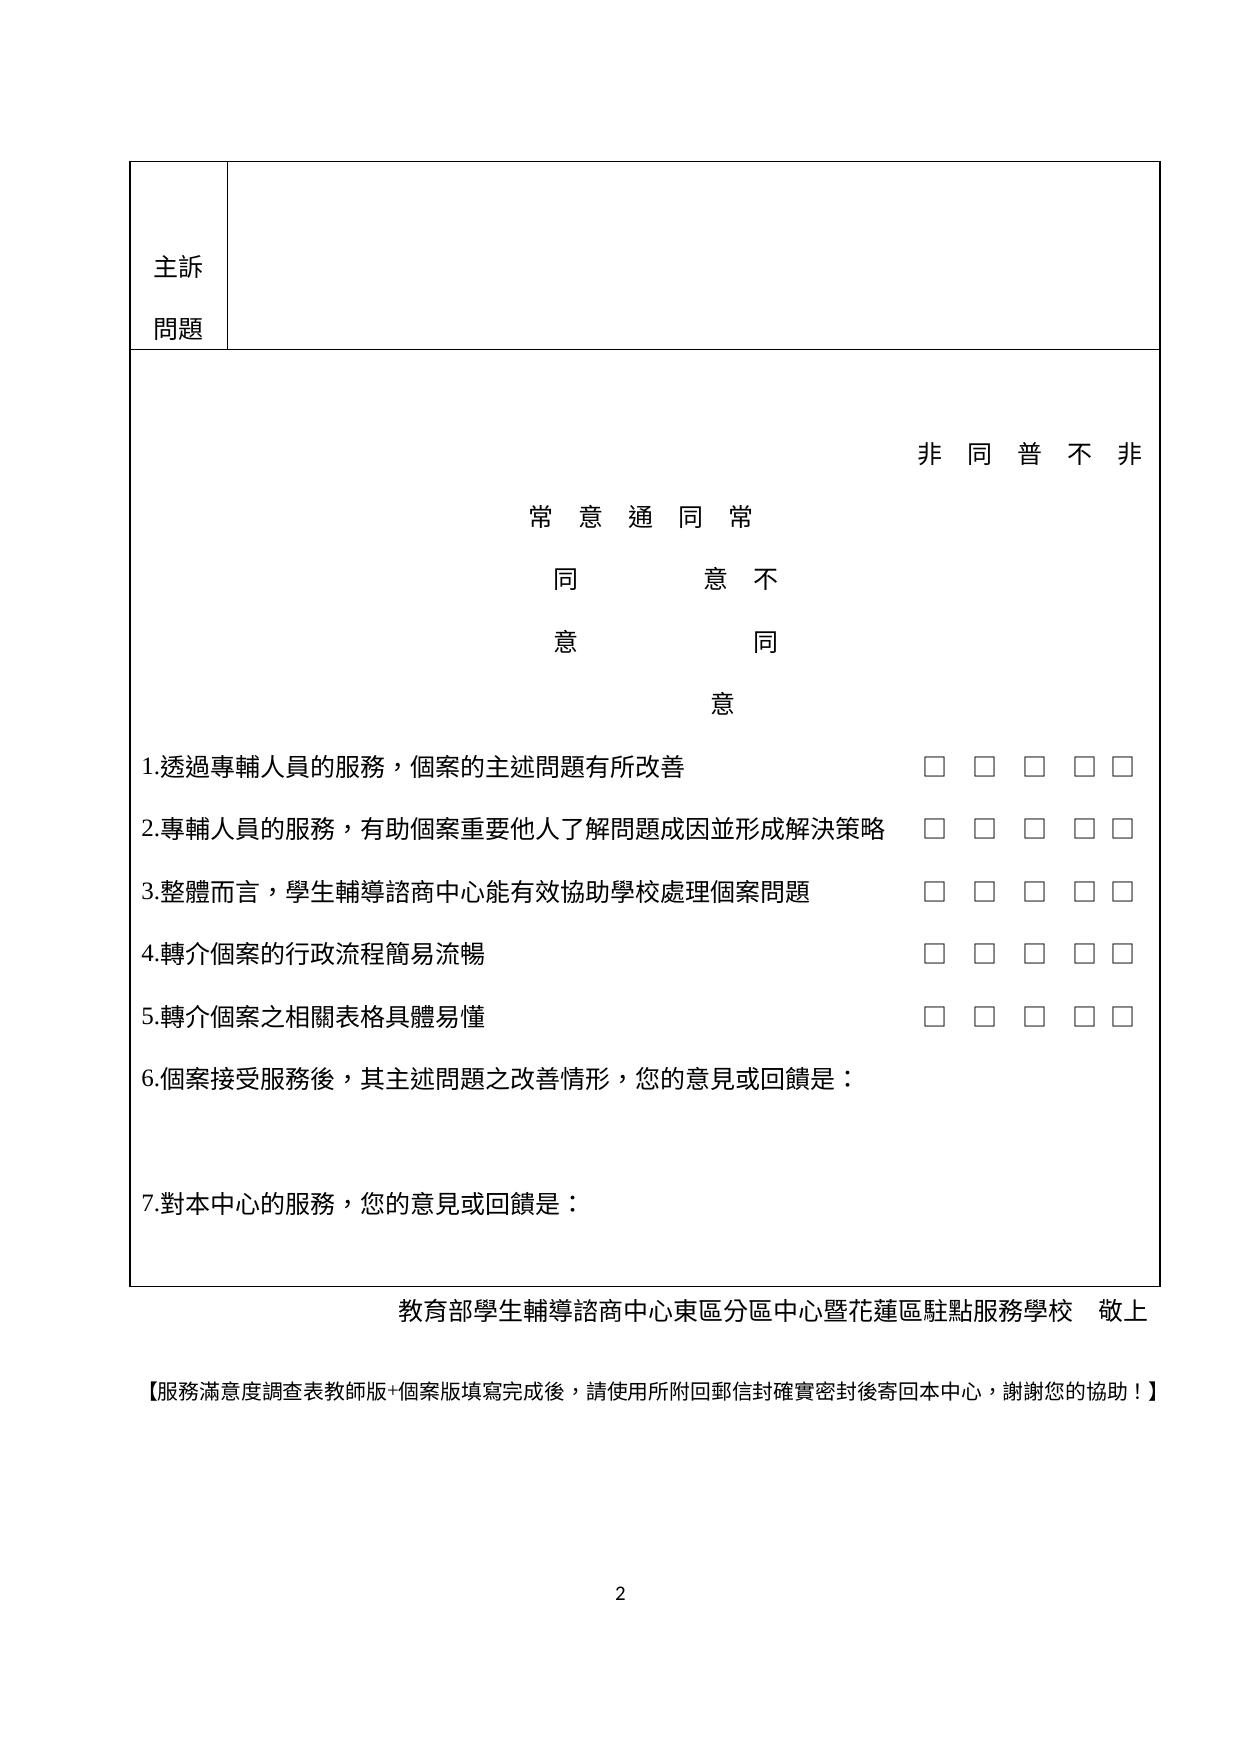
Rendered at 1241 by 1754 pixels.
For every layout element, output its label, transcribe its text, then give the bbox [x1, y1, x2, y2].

table_cell 非 同 普 不 非 常 意 通 同 常 同 意 不 意 同 意 1.透過專輔人員的服務，個案的主述問題有所改善 □ □ □ □ □ 2.專輔人員的服務，有助個案重要他人了解問題成因並形成解決策略 □ □ □ □ □ 3.整體而言，學生輔導諮商中心能有效協助學校處理個案問題 □ □ □ □ □ 4.轉介個案的行政流程簡易流暢 □ □ □ □ □ 5.轉介個案之相關表格具體易懂 □ □ □ □ □ 6.個案接受服務後，其主述問題之改善情形，您的意見或回饋是： 7.對本中心的服務，您的意見或回饋是： [131, 350, 1159, 1286]
text 教育部學生輔導諮商中心東區分區中心暨花蓮區駐點服務學校 敬上 [74, 1287, 1148, 1329]
text 【服務滿意度調查表教師版+個案版填寫完成後，請使用所附回郵信封確實密封後寄回本中心，謝謝您的協助！】 [74, 1349, 1169, 1411]
table_cell [228, 162, 1159, 349]
table_cell 主訴 問題 [131, 162, 227, 349]
